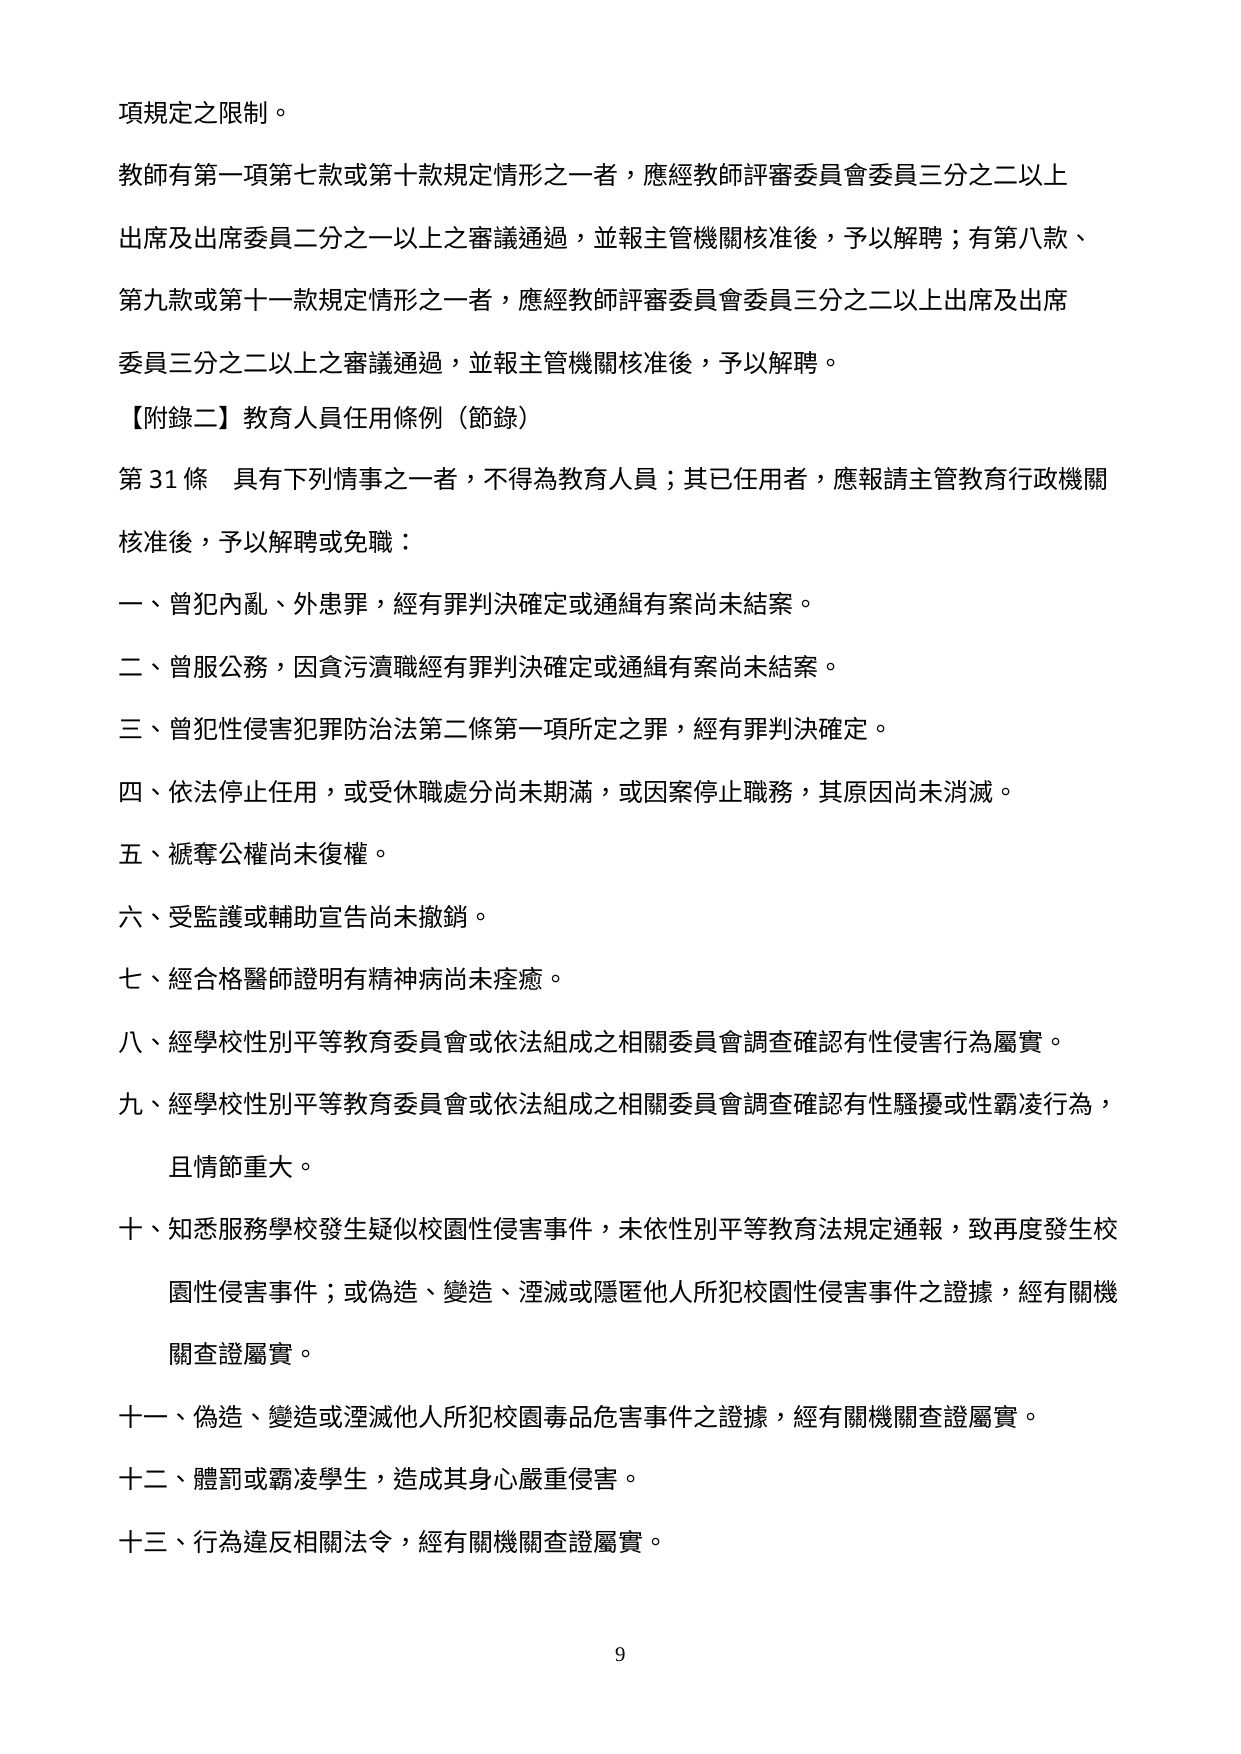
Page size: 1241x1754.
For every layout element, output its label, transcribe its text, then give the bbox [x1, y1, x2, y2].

text 一、曾犯內亂、外患罪，經有罪判決確定或通緝有案尚未結案。 [118, 561, 1122, 624]
text 十三、行為違反相關法令，經有關機關查證屬實。 [118, 1499, 1122, 1561]
text 九、經學校性別平等教育委員會或依法組成之相關委員會調查確認有性騷擾或性霸凌行為，且情節重大。 [118, 1061, 1122, 1186]
text 八、經學校性別平等教育委員會或依法組成之相關委員會調查確認有性侵害行為屬實。 [118, 999, 1122, 1061]
text 五、褫奪公權尚未復權。 [118, 811, 1122, 874]
text 二、曾服公務，因貪污瀆職經有罪判決確定或通緝有案尚未結案。 [118, 624, 1122, 686]
text 【附錄二】教育人員任用條例（節錄） [118, 394, 1122, 436]
text 第31條 具有下列情事之一者，不得為教育人員；其已任用者，應報請主管教育行政機關核准後，予以解聘或免職： [118, 436, 1122, 561]
text 十一、偽造、變造或湮滅他人所犯校園毒品危害事件之證據，經有關機關查證屬實。 [118, 1374, 1122, 1436]
text 四、依法停止任用，或受休職處分尚未期滿，或因案停止職務，其原因尚未消滅。 [118, 749, 1122, 811]
text 十二、體罰或霸凌學生，造成其身心嚴重侵害。 [118, 1436, 1122, 1499]
text 六、受監護或輔助宣告尚未撤銷。 [118, 874, 1122, 936]
text 項規定之限制。 教師有第一項第七款或第十款規定情形之一者，應經教師評審委員會委員三分之二以上出席及出席委員二分之一以上之審議通過，並報主管機關核准後，予以解聘；有第八款、第九款或第十一款規定情形之一者，應經教師評審委員會委員三分之二以上出席及出席委員三分之二以上之審議通過，並報主管機關核准後，予以解聘。 [118, 69, 1093, 382]
text 七、經合格醫師證明有精神病尚未痊癒。 [118, 936, 1122, 999]
text 三、曾犯性侵害犯罪防治法第二條第一項所定之罪，經有罪判決確定。 [118, 686, 1122, 749]
text 十、知悉服務學校發生疑似校園性侵害事件，未依性別平等教育法規定通報，致再度發生校園性侵害事件；或偽造、變造、湮滅或隱匿他人所犯校園性侵害事件之證據，經有關機關查證屬實。 [118, 1186, 1122, 1374]
